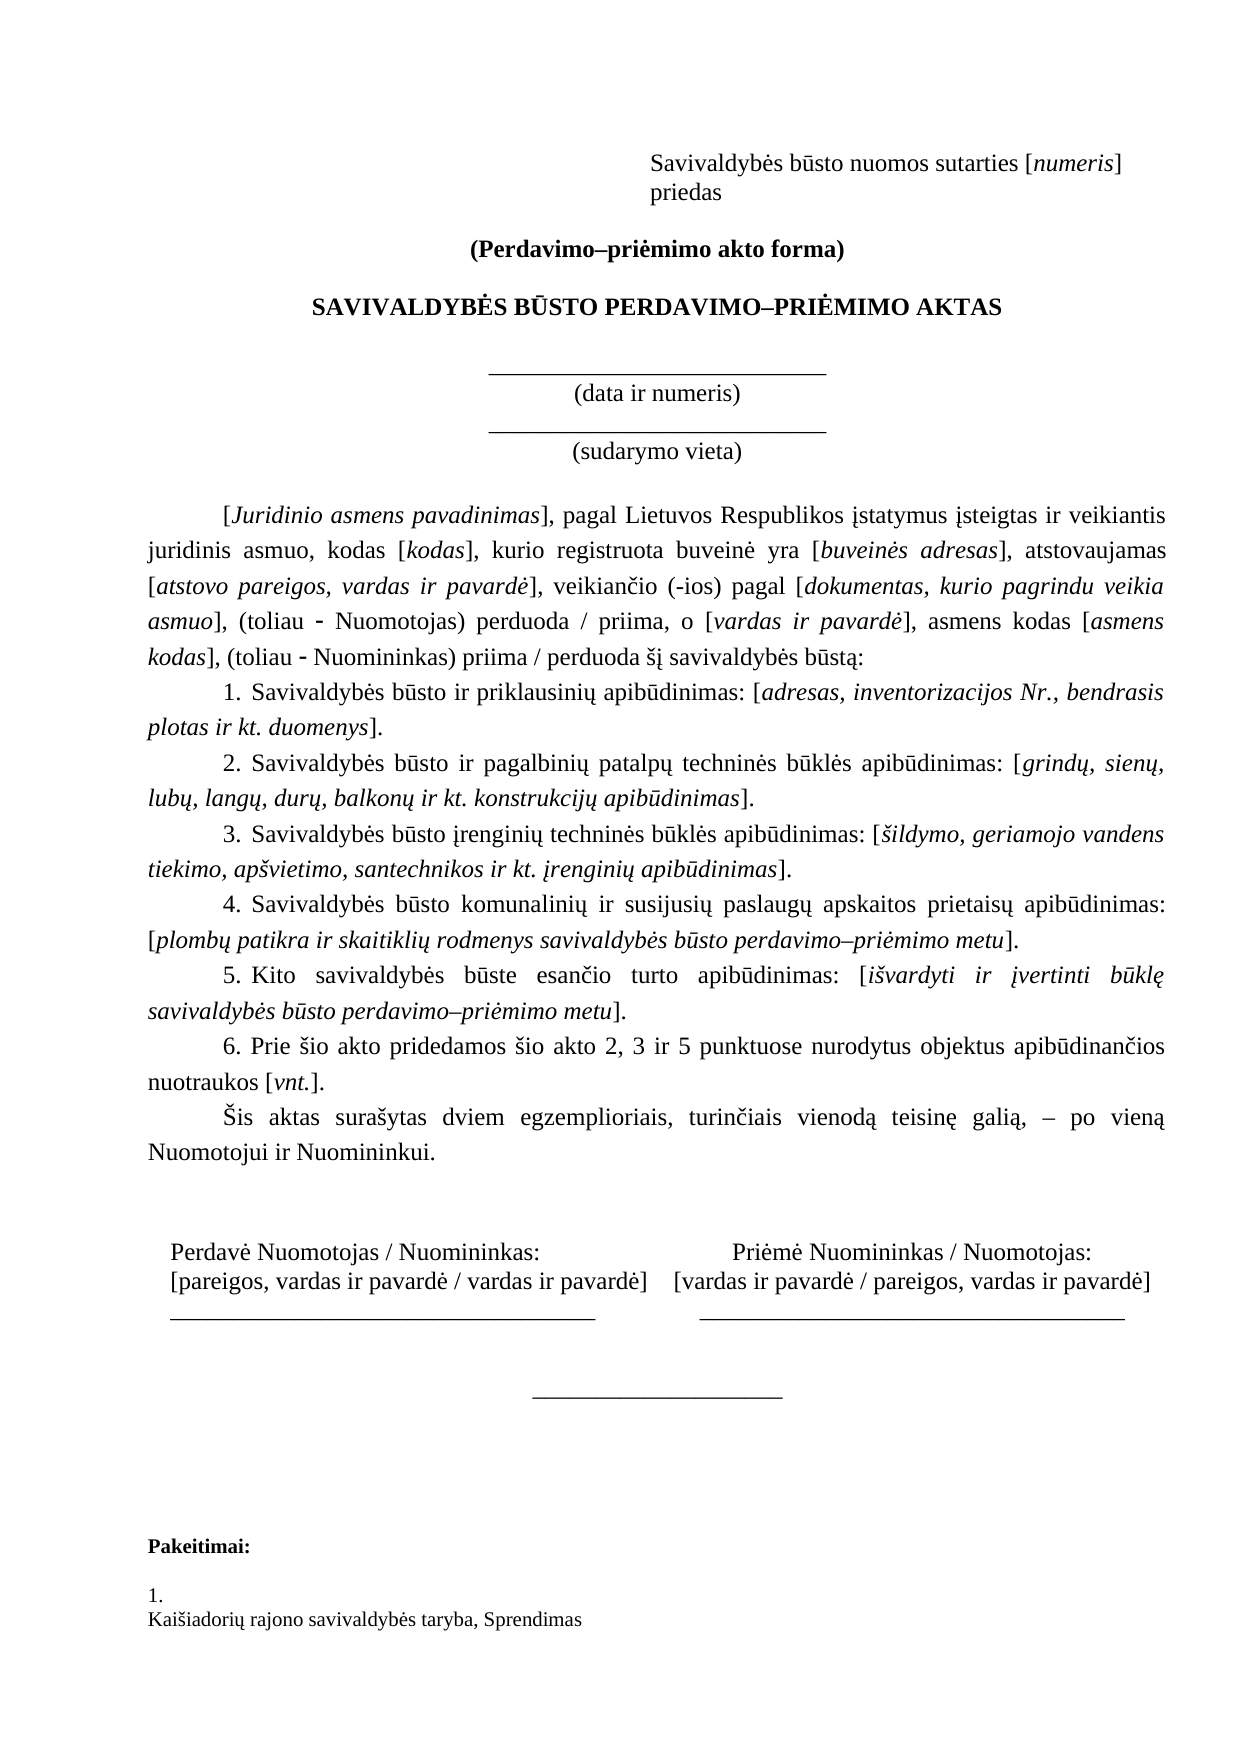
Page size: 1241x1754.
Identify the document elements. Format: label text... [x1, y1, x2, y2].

text (Perdavimo–priėmimo akto forma) [148, 234, 1167, 263]
text Kaišiadorių rajono savivaldybės taryba, Sprendimas [148, 1607, 1167, 1631]
text priedas [650, 177, 1167, 206]
text Šis aktas surašytas dviem egzemplioriais, turinčiais vienodą teisinę galią, – po vieną Nuomotojui ir Nuomininkui. [148, 1095, 1167, 1166]
text 6. Prie šio akto pridedamos šio akto 2, 3 ir 5 punktuose nurodytus objektus apibūdinančios nuotraukos [vnt.]. [148, 1024, 1167, 1095]
text 1. Savivaldybės būsto ir priklausinių apibūdinimas: [adresas, inventorizacijos Nr., bendrasis plotas ir kt. duomenys]. [148, 670, 1167, 741]
text ___________________________ [148, 407, 1167, 436]
table_header Priėmė Nuomininkas / Nuomotojas: [vardas ir pavardė / pareigos, vardas ir pavardė] __________________________________ [661, 1237, 1163, 1352]
text Savivaldybės būsto nuomos sutarties [numeris] [650, 148, 1167, 177]
text –––––––––––––––––––– [148, 1381, 1167, 1409]
text (sudarymo vieta) [148, 436, 1167, 464]
text [Juridinio asmens pavadinimas], pagal Lietuvos Respublikos įstatymus įsteigtas ir veikiantis juridinis asmuo, kodas [kodas], kurio registruota buveinė yra [buveinės adresas], atstovaujamas [atstovo pareigos, vardas ir pavardė], veikiančio (-ios) pagal [dokumentas, kurio pagrindu veikia asmuo], (toliau  Nuomotojas) perduoda / priima, o [vardas ir pavardė], asmens kodas [asmens kodas], (toliau  Nuomininkas) priima / perduoda šį savivaldybės būstą: [148, 493, 1167, 670]
text 1. [148, 1583, 1167, 1607]
table_header Perdavė Nuomotojas / Nuomininkas: [pareigos, vardas ir pavardė / vardas ir pavardė] __________________________________ [159, 1237, 661, 1352]
text (data ir numeris) [148, 378, 1167, 407]
text ___________________________ [148, 349, 1167, 378]
text 3. Savivaldybės būsto įrenginių techninės būklės apibūdinimas: [šildymo, geriamojo vandens tiekimo, apšvietimo, santechnikos ir kt. įrenginių apibūdinimas]. [148, 812, 1167, 883]
text Pakeitimai: [148, 1534, 1167, 1558]
text 4. Savivaldybės būsto komunalinių ir susijusių paslaugų apskaitos prietaisų apibūdinimas: [plombų patikra ir skaitiklių rodmenys savivaldybės būsto perdavimo–priėmimo metu]. [148, 883, 1167, 954]
text SAVIVALDYBĖS BŪSTO PERDAVIMO–PRIĖMIMO AKTAS [148, 292, 1167, 321]
text 2. Savivaldybės būsto ir pagalbinių patalpų techninės būklės apibūdinimas: [grindų, sienų, lubų, langų, durų, balkonų ir kt. konstrukcijų apibūdinimas]. [148, 741, 1167, 812]
text 5. Kito savivaldybės būste esančio turto apibūdinimas: [išvardyti ir įvertinti būklę savivaldybės būsto perdavimo–priėmimo metu]. [148, 954, 1167, 1024]
